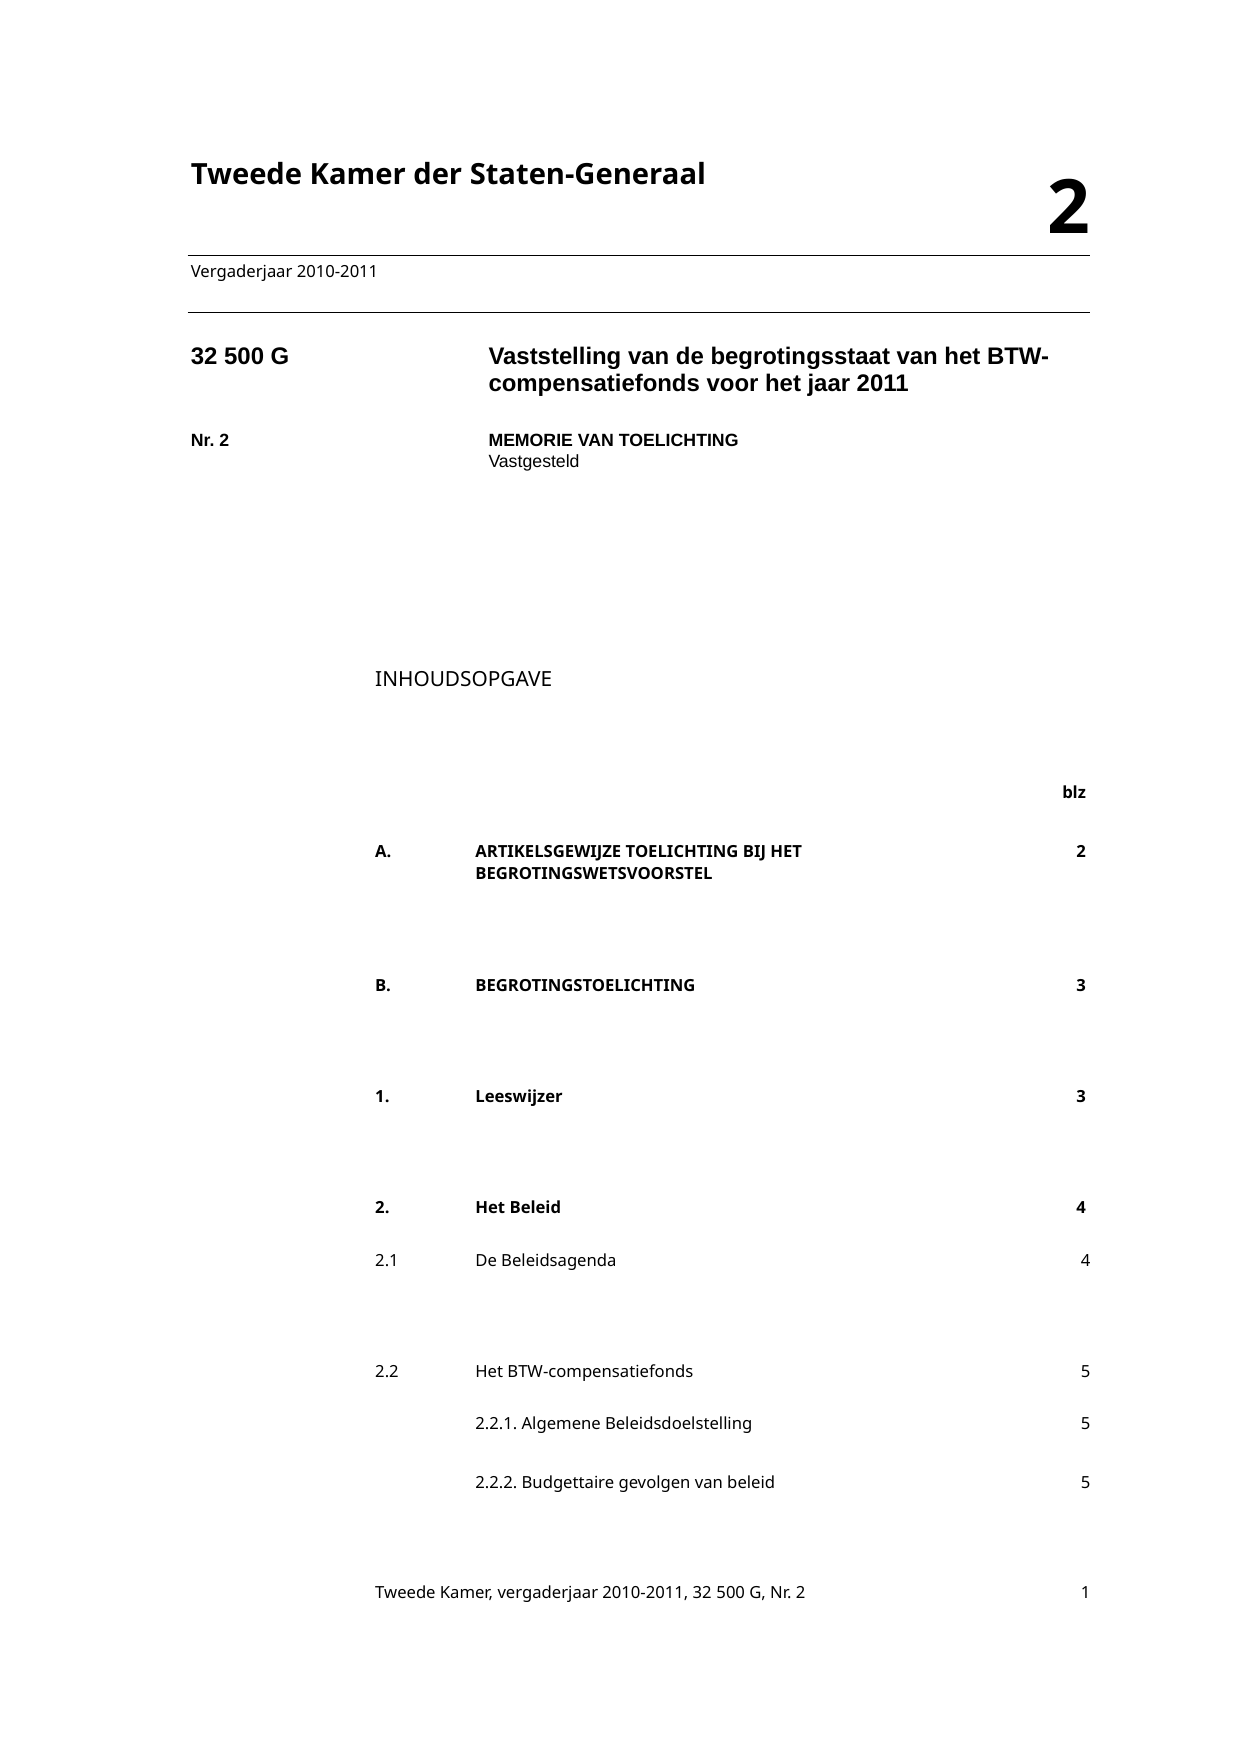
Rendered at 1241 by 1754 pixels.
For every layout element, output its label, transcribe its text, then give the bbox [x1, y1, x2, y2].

table_cell 2.2 [375, 1359, 475, 1412]
table_cell 4 [1026, 1248, 1090, 1301]
table_cell B. [375, 973, 475, 1026]
table_cell [475, 1301, 1026, 1359]
table_cell [375, 1470, 475, 1529]
table_cell 2 [1026, 839, 1090, 915]
table_cell [1026, 915, 1090, 973]
table_cell [375, 1137, 475, 1195]
table_cell Vaststelling van de begrotingsstaat van het BTW-compensatiefonds voor het jaar 2011 [485, 339, 1090, 427]
table_cell Vergaderjaar 2010-2011 [188, 256, 485, 312]
table_cell 3 [1026, 1084, 1090, 1137]
table_cell BEGROTINGSTOELICHTING [475, 973, 1026, 1026]
table_cell [375, 1026, 475, 1084]
table_cell [475, 1026, 1026, 1084]
table_cell De Beleidsagenda [475, 1248, 1026, 1301]
table_cell [475, 1137, 1026, 1195]
table_cell 1. [375, 1084, 475, 1137]
table_cell ARTIKELSGEWIJZE TOELICHTING BIJ HET BEGROTINGSWETSVOORSTEL [475, 839, 1026, 915]
table_cell 5 [1026, 1412, 1090, 1470]
table_header [475, 781, 1026, 839]
table_cell 5 [1026, 1470, 1090, 1529]
table_cell 3 [1026, 973, 1090, 1026]
table_cell [475, 915, 1026, 973]
table_header [375, 781, 475, 839]
table_cell MEMORIE VAN TOELICHTING Vastgesteld [485, 427, 1090, 546]
table_cell [375, 1301, 475, 1359]
table_cell Het Beleid [475, 1195, 1026, 1248]
table_cell [375, 1412, 475, 1470]
table_cell Nr. 2 [188, 427, 485, 546]
table_cell 32 500 G [188, 339, 485, 427]
table_cell [485, 313, 1090, 339]
table_cell [1026, 1137, 1090, 1195]
table_cell 2.2.1. Algemene Beleidsdoelstelling [475, 1412, 1026, 1470]
subtitle INHOUDSOPGAVE [375, 664, 1090, 693]
table_cell [188, 313, 485, 339]
table_cell 2.1 [375, 1248, 475, 1301]
table_cell Leeswijzer [475, 1084, 1026, 1137]
table_cell 4 [1026, 1195, 1090, 1248]
table_header blz [1026, 781, 1090, 839]
table_cell A. [375, 839, 475, 915]
table_cell [375, 915, 475, 973]
table_cell [485, 256, 1090, 312]
table_cell 2.2.2. Budgettaire gevolgen van beleid [475, 1470, 1026, 1529]
table_cell Het BTW-compensatiefonds [475, 1359, 1026, 1412]
table_cell [1026, 1026, 1090, 1084]
table_cell 5 [1026, 1359, 1090, 1412]
table_header 2 [910, 150, 1090, 255]
table_cell 2. [375, 1195, 475, 1248]
table_cell [1026, 1301, 1090, 1359]
table_header Tweede Kamer der Staten-Generaal [188, 150, 909, 255]
